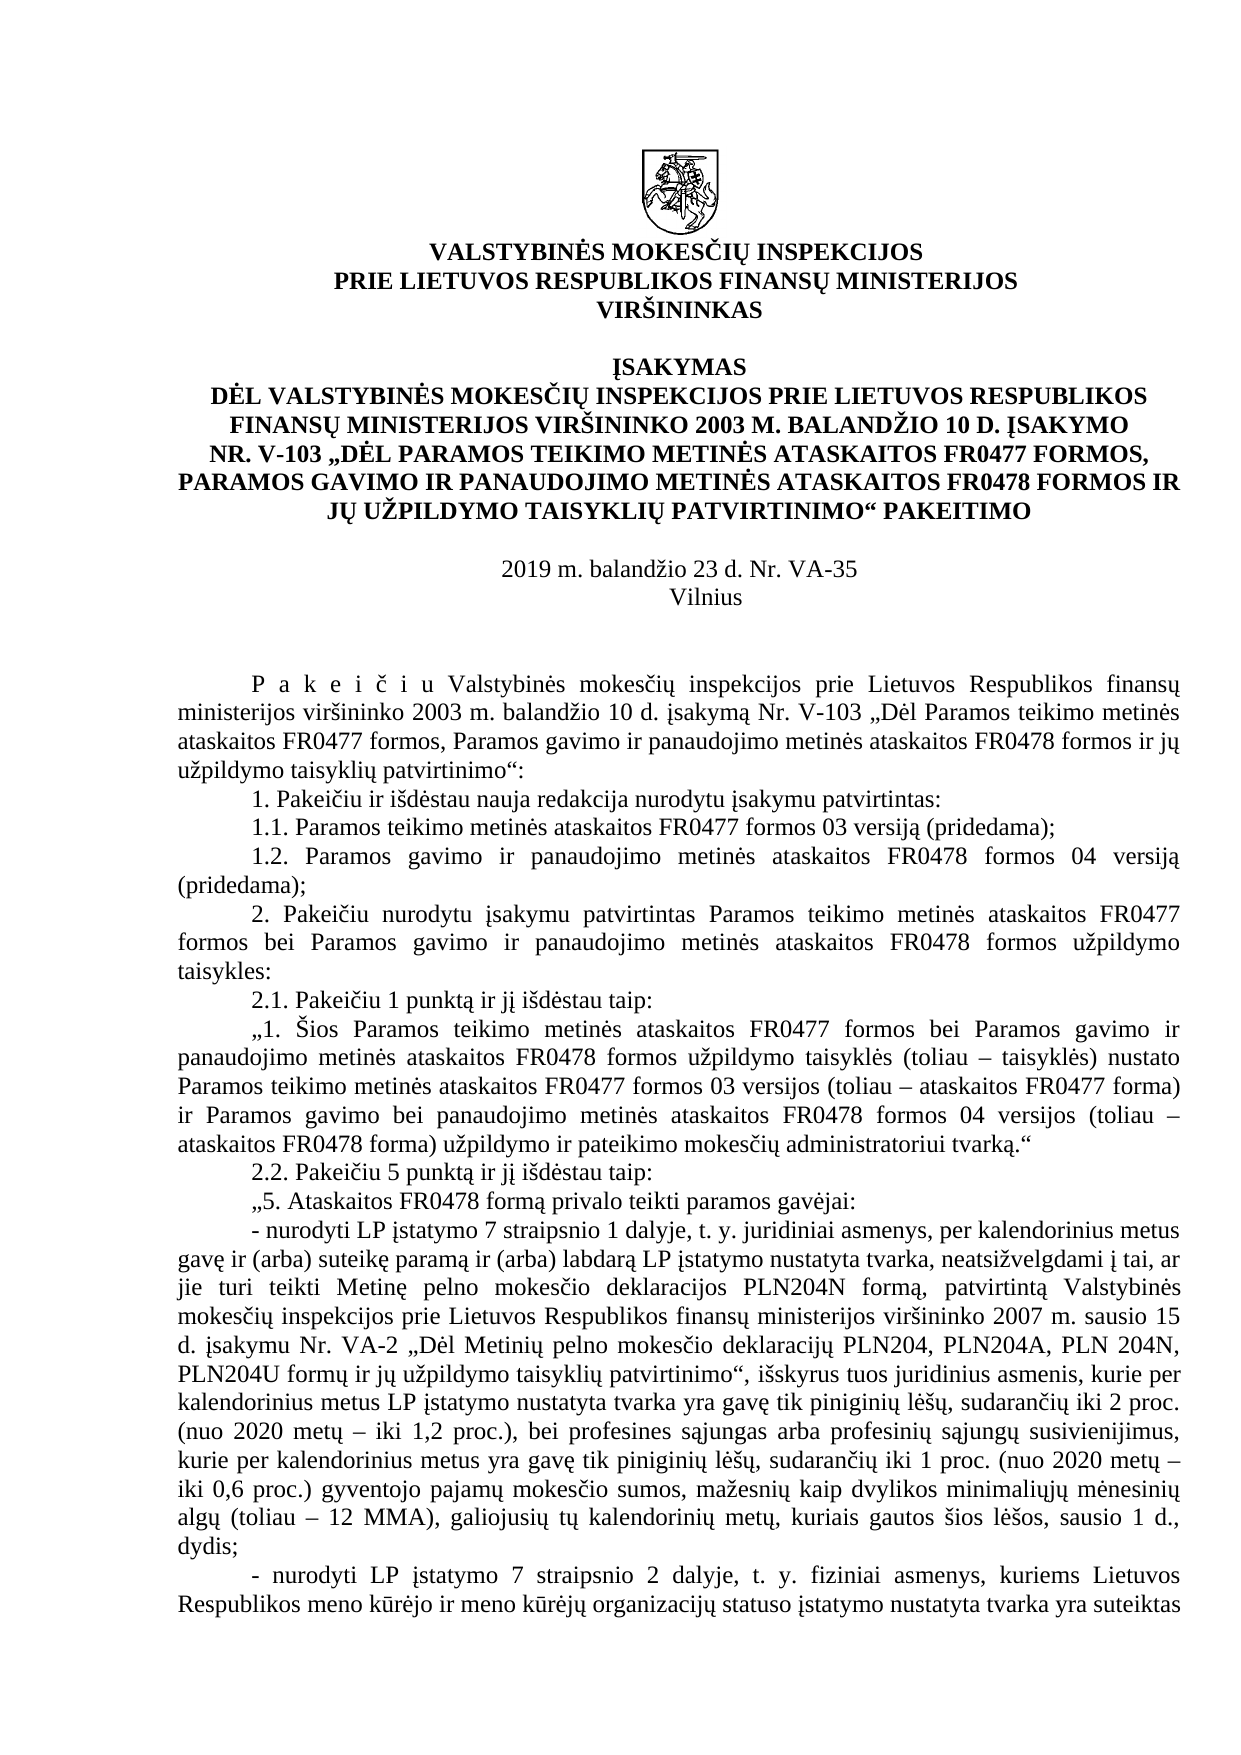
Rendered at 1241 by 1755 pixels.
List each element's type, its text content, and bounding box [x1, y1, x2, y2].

text P a k e i č i u Valstybinės mokesčių inspekcijos prie Lietuvos Respublikos finansų ministerijos viršininko 2003 m. balandžio 10 d. įsakymą Nr. V-103 „Dėl Paramos teikimo metinės ataskaitos FR0477 formos, Paramos gavimo ir panaudojimo metinės ataskaitos FR0478 formos ir jų užpildymo taisyklių patvirtinimo“: [177, 669, 1181, 784]
text NR. V-103 „DĖL PARAMOS TEIKIMO METINĖS ATASKAITOS FR0477 FORMOS, PARAMOS GAVIMO IR PANAUDOJIMO METINĖS ATASKAITOS FR0478 FORMOS IR JŲ UŽPILDYMO TAISYKLIŲ PATVIRTINIMO“ PAKEITIMO [177, 439, 1181, 525]
text 2.1. Pakeičiu 1 punktą ir jį išdėstau taip: [177, 985, 1181, 1014]
text DĖL VALSTYBINĖS MOKESČIŲ INSPEKCIJOS PRIE LIETUVOS RESPUBLIKOS FINANSŲ MINISTERIJOS VIRŠININKO 2003 M. BALANDŽIO 10 D. ĮSAKYMO [177, 381, 1181, 439]
text 2. Pakeičiu nurodytu įsakymu patvirtintas Paramos teikimo metinės ataskaitos FR0477 formos bei Paramos gavimo ir panaudojimo metinės ataskaitos FR0478 formos užpildymo taisykles: [177, 899, 1181, 985]
text - nurodyti LP įstatymo 7 straipsnio 1 dalyje, t. y. juridiniai asmenys, per kalendorinius metus gavę ir (arba) suteikę paramą ir (arba) labdarą LP įstatymo nustatyta tvarka, neatsižvelgdami į tai, ar jie turi teikti Metinę pelno mokesčio deklaracijos PLN204N formą, patvirtintą Valstybinės mokesčių inspekcijos prie Lietuvos Respublikos finansų ministerijos viršininko 2007 m. sausio 15 d. įsakymu Nr. VA-2 „Dėl Metinių pelno mokesčio deklaracijų PLN204, PLN204A, PLN 204N, PLN204U formų ir jų užpildymo taisyklių patvirtinimo“, išskyrus tuos juridinius asmenis, kurie per kalendorinius metus LP įstatymo nustatyta tvarka yra gavę tik piniginių lėšų, sudarančių iki 2 proc. (nuo 2020 metų – iki 1,2 proc.), bei profesines sąjungas arba profesinių sąjungų susivienijimus, kurie per kalendorinius metus yra gavę tik piniginių lėšų, sudarančių iki 1 proc. (nuo 2020 metų – iki 0,6 proc.) gyventojo pajamų mokesčio sumos, mažesnių kaip dvylikos minimaliųjų mėnesinių algų (toliau – 12 MMA), galiojusių tų kalendorinių metų, kuriais gautos šios lėšos, sausio 1 d., dydis; [177, 1215, 1181, 1560]
text 1.1. Paramos teikimo metinės ataskaitos FR0477 formos 03 versiją (pridedama); [177, 812, 1181, 841]
text Vilnius [177, 582, 1181, 611]
text - nurodyti LP įstatymo 7 straipsnio 2 dalyje, t. y. fiziniai asmenys, kuriems Lietuvos Respublikos meno kūrėjo ir meno kūrėjų organizacijų statuso įstatymo nustatyta tvarka yra suteiktas [177, 1560, 1181, 1617]
text „5. Ataskaitos FR0478 formą privalo teikti paramos gavėjai: [177, 1186, 1181, 1215]
text „1. Šios Paramos teikimo metinės ataskaitos FR0477 formos bei Paramos gavimo ir panaudojimo metinės ataskaitos FR0478 formos užpildymo taisyklės (toliau – taisyklės) nustato Paramos teikimo metinės ataskaitos FR0477 formos 03 versijos (toliau – ataskaitos FR0477 forma) ir Paramos gavimo bei panaudojimo metinės ataskaitos FR0478 formos 04 versijos (toliau – ataskaitos FR0478 forma) užpildymo ir pateikimo mokesčių administratoriui tvarką.“ [177, 1014, 1181, 1157]
text 2.2. Pakeičiu 5 punktą ir jį išdėstau taip: [177, 1157, 1181, 1186]
text 2019 m. balandžio 23 d. Nr. VA-35 [177, 554, 1181, 582]
text 1. Pakeičiu ir išdėstau nauja redakcija nurodytu įsakymu patvirtintas: [177, 784, 1181, 812]
text ĮSAKYMAS [177, 352, 1181, 381]
text 1.2. Paramos gavimo ir panaudojimo metinės ataskaitos FR0478 formos 04 versiją (pridedama); [177, 841, 1181, 899]
text VALSTYBINĖS MOKESČIŲ INSPEKCIJOS PRIE LIETUVOS RESPUBLIKOS FINANSŲ MINISTERIJOS VIRŠININKAS [177, 237, 1181, 324]
